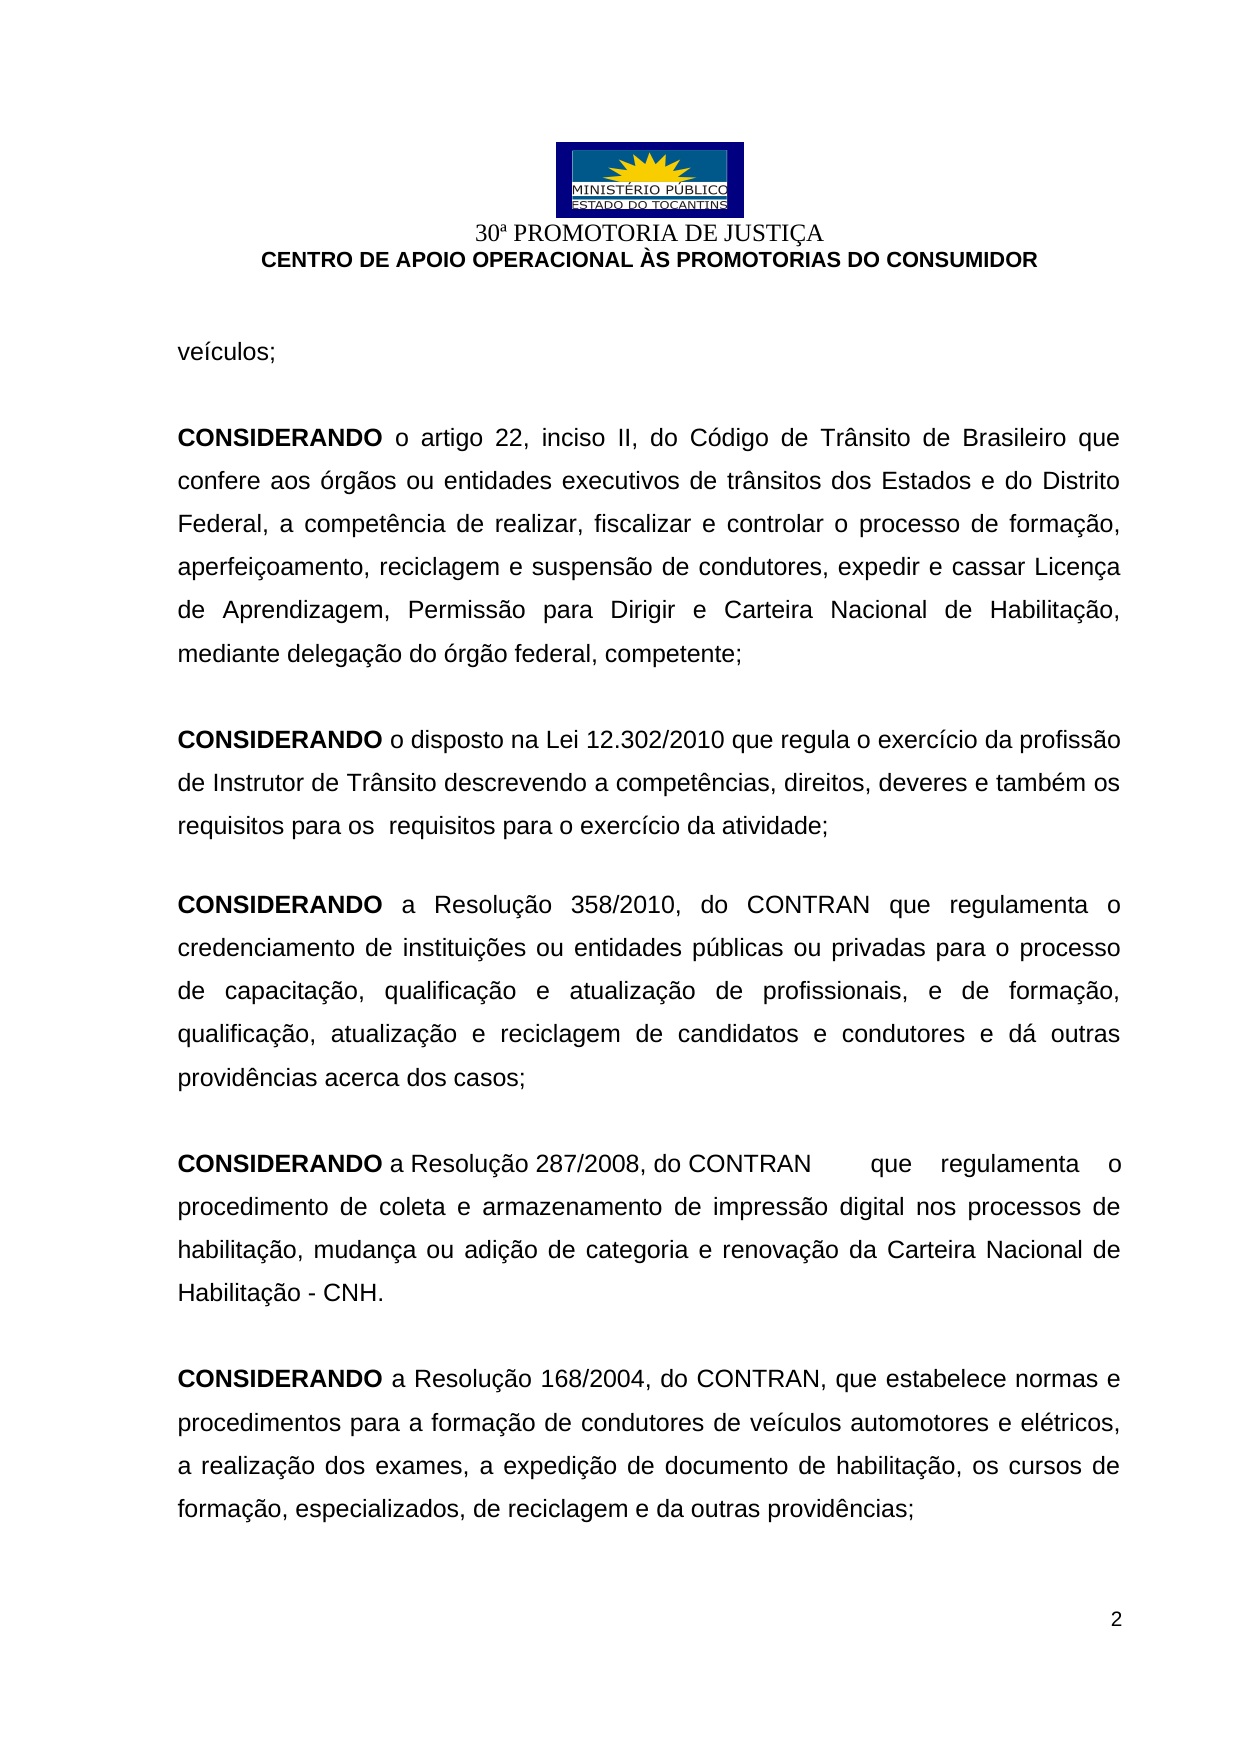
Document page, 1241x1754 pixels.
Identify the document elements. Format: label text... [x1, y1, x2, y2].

text CONSIDERANDO a Resolução 358/2010, do CONTRAN que regulamenta o credenciamento de instituições ou entidades públicas ou privadas para o processo de capacitação, qualificação e atualização de profissionais, e de formação, qualificação, atualização e reciclagem de candidatos e condutores e dá outras providências acerca dos casos; [177, 890, 1122, 1091]
picture [572, 150, 728, 209]
text veículos; [177, 337, 1122, 365]
text CONSIDERANDO a Resolução 168/2004, do CONTRAN, que estabelece normas e procedimentos para a formação de condutores de veículos automotores e elétricos, a realização dos exames, a expedição de documento de habilitação, os cursos de formação, especializados, de reciclagem e da outras providências; [177, 1364, 1122, 1523]
text CONSIDERANDO o disposto na Lei 12.302/2010 que regula o exercício da profissão de Instrutor de Trânsito descrevendo a competências, direitos, deveres e também os requisitos para os requisitos para o exercício da atividade; [177, 725, 1122, 840]
text CONSIDERANDO a Resolução 287/2008, do CONTRAN que regulamenta o procedimento de coleta e armazenamento de impressão digital nos processos de habilitação, mudança ou adição de categoria e renovação da Carteira Nacional de Habilitação - CNH. [177, 1149, 1122, 1307]
text CONSIDERANDO o artigo 22, inciso II, do Código de Trânsito de Brasileiro que confere aos órgãos ou entidades executivos de trânsitos dos Estados e do Distrito Federal, a competência de realizar, fiscalizar e controlar o processo de formação, aperfeiçoamento, reciclagem e suspensão de condutores, expedir e cassar Licença de Aprendizagem, Permissão para Dirigir e Carteira Nacional de Habilitação, mediante delegação do órgão federal, competente; [177, 423, 1122, 667]
